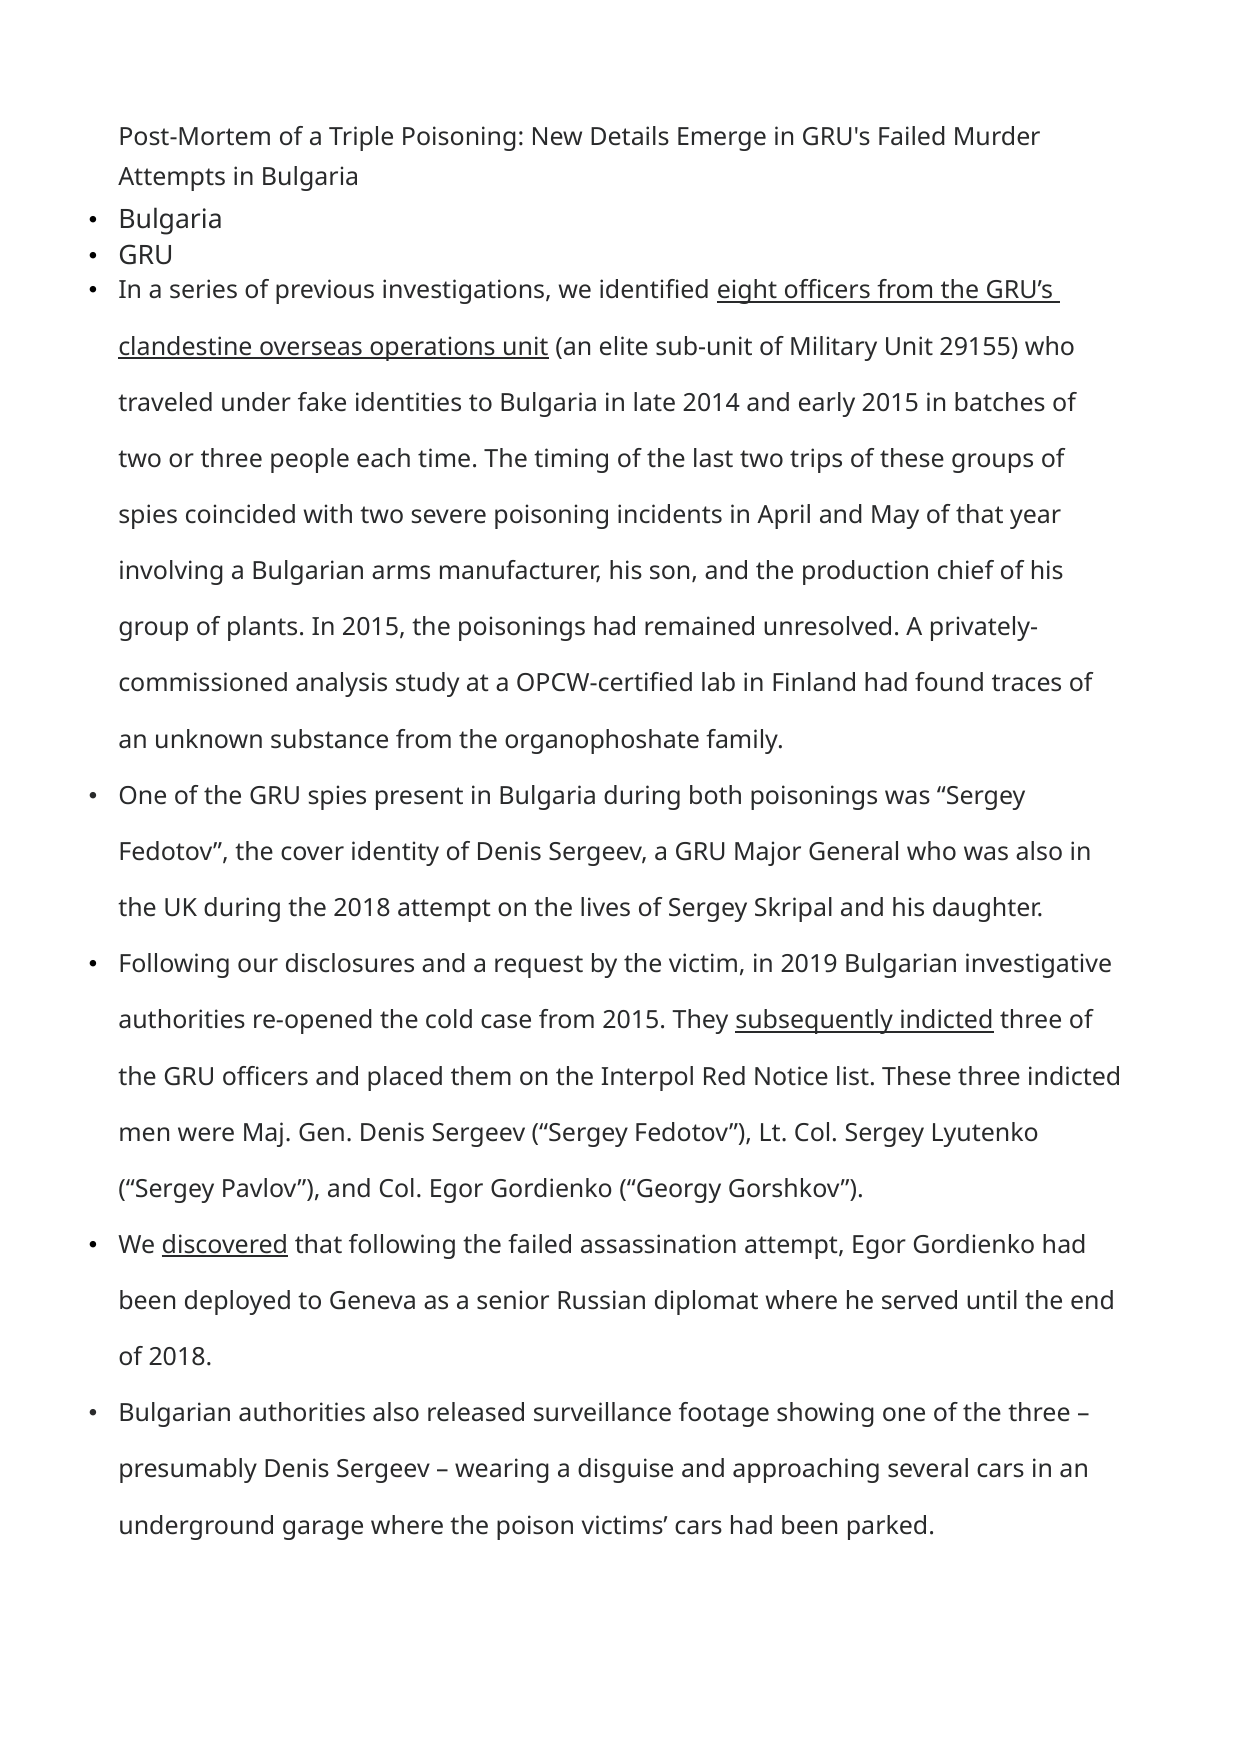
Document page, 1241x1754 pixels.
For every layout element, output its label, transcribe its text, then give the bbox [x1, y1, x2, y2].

list Following our disclosures and a request by the victim, in 2019 Bulgarian investigative authorities re-opened the cold case from 2015. They subsequently indicted three of the GRU officers and placed them on the Interpol Red Notice list. These three indicted men were Maj. Gen. Denis Sergeev (“Sergey Fedotov”), Lt. Col. Sergey Lyutenko (“Sergey Pavlov”), and Col. Egor Gordienko (“Georgy Gorshkov”). [118, 946, 1122, 1204]
list We discovered that following the failed assassination attempt, Egor Gordienko had been deployed to Geneva as a senior Russian diplomat where he served until the end of 2018. [118, 1227, 1122, 1373]
list Bulgarian authorities also released surveillance footage showing one of the three – presumably Denis Sergeev – wearing a disguise and approaching several cars in an underground garage where the poison victims’ cars had been parked. [118, 1395, 1122, 1541]
list In a series of previous investigations, we identified eight officers from the GRU’s clandestine overseas operations unit (an elite sub-unit of Military Unit 29155) who traveled under fake identities to Bulgaria in late 2014 and early 2015 in batches of two or three people each time. The timing of the last two trips of these groups of spies coincided with two severe poisoning incidents in April and May of that year involving a Bulgarian arms manufacturer, his son, and the production chief of his group of plants. In 2015, the poisonings had remained unresolved. A privately-commissioned analysis study at a OPCW-certified lab in Finland had found traces of an unknown substance from the organophoshate family. [118, 272, 1122, 755]
subtitle Post-Mortem of a Triple Poisoning: New Details Emerge in GRU's Failed Murder Attempts in Bulgaria [118, 118, 1122, 193]
list Bulgaria [118, 200, 1122, 236]
list GRU [118, 236, 1122, 272]
list One of the GRU spies present in Bulgaria during both poisonings was “Sergey Fedotov”, the cover identity of Denis Sergeev, a GRU Major General who was also in the UK during the 2018 attempt on the lives of Sergey Skripal and his daughter. [118, 777, 1122, 924]
